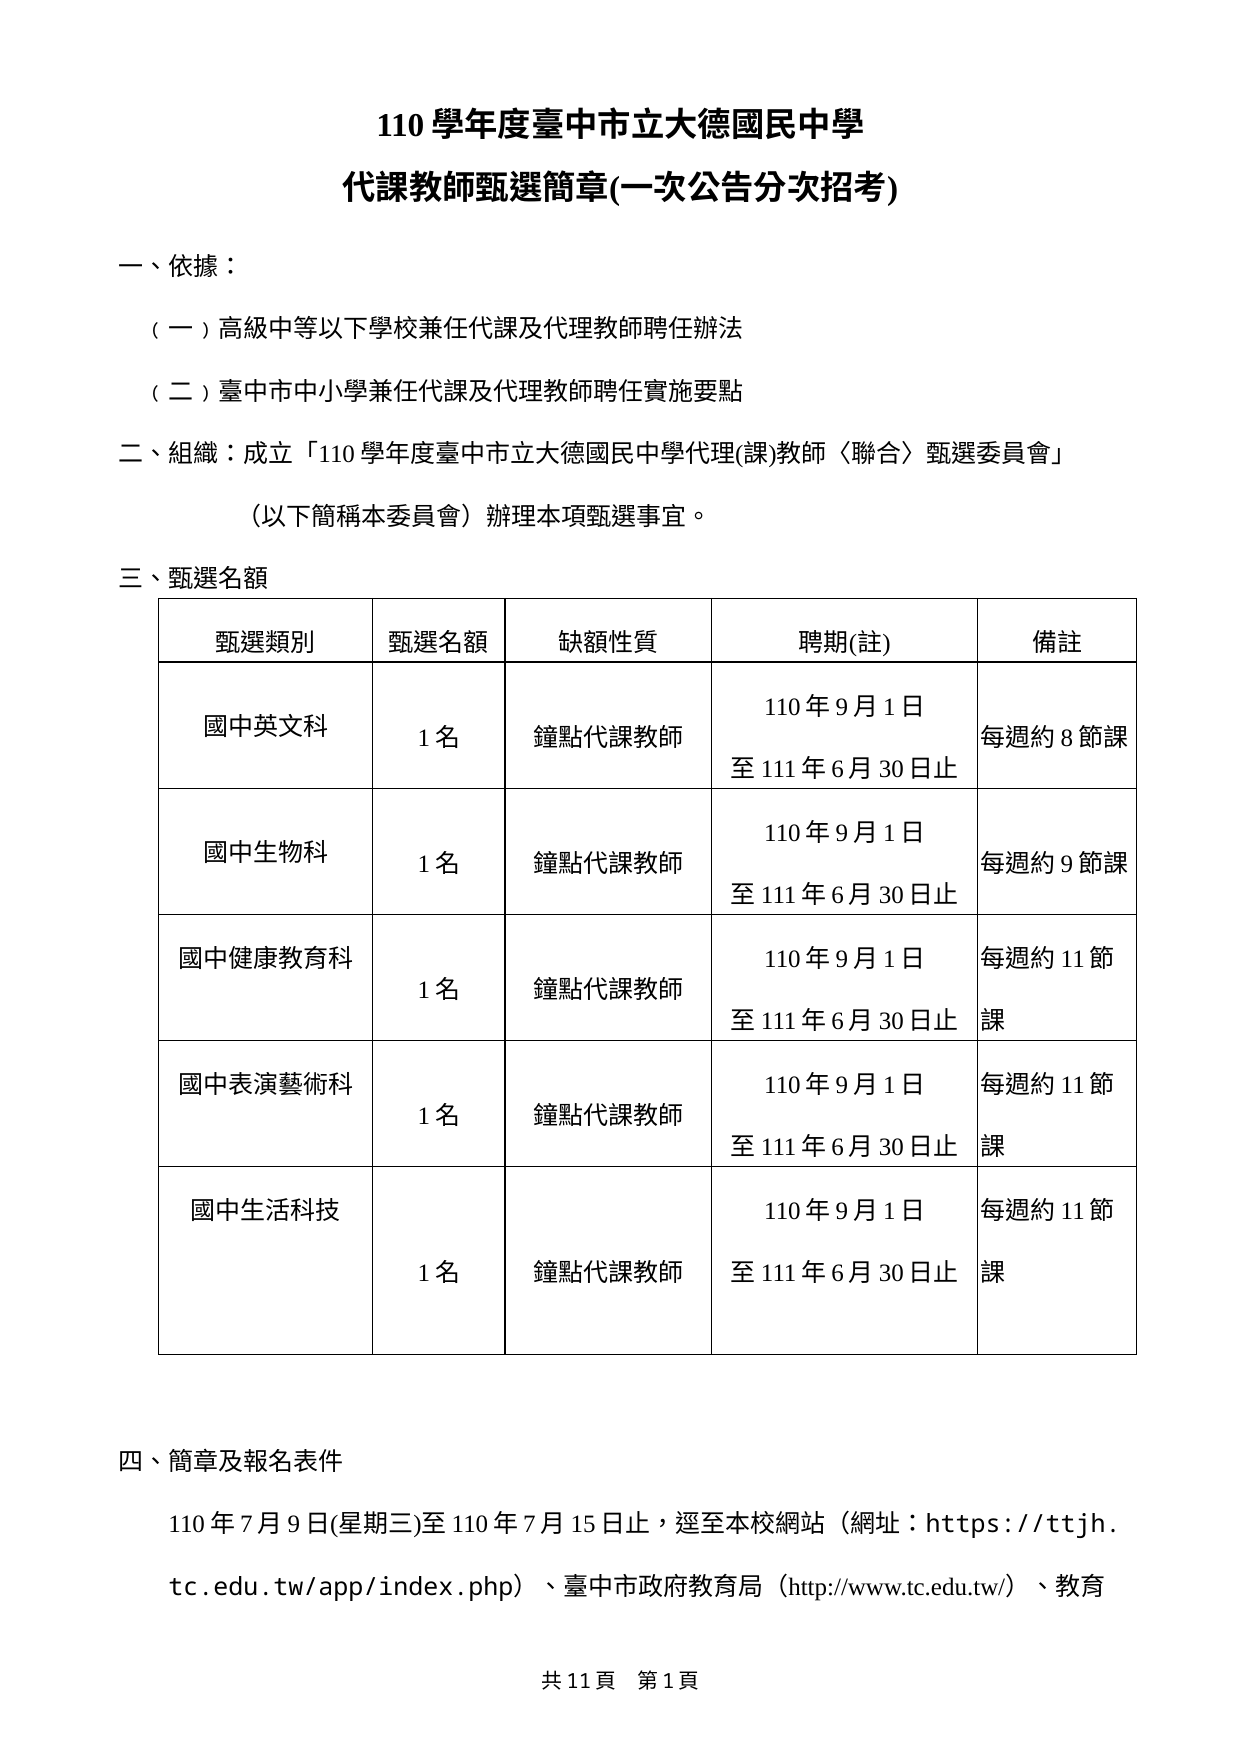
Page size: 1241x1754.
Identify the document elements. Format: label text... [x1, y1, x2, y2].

table_cell 1名 [373, 663, 504, 787]
table_cell 每週約11節課 [978, 915, 1136, 1039]
text ﹙二﹚臺中市中小學兼任代課及代理教師聘任實施要點 [143, 348, 1122, 410]
table_cell 國中生物科 [159, 789, 372, 913]
table_cell 每週約11節課 [978, 1167, 1136, 1354]
table_cell 每週約9節課 [978, 789, 1136, 913]
table_cell 國中表演藝術科 [159, 1041, 372, 1166]
table_header 甄選類別 [159, 599, 372, 661]
table_cell 鐘點代課教師 [506, 789, 711, 913]
table_cell 110年9月1日 至111年6月30日止 [712, 1167, 977, 1354]
table_cell 110年9月1日 至111年6月30日止 [712, 915, 977, 1039]
table_cell 鐘點代課教師 [506, 1041, 711, 1166]
table_cell 每週約11節課 [978, 1041, 1136, 1166]
table_cell 1名 [373, 789, 504, 913]
text 代課教師甄選簡章(一次公告分次招考) [118, 143, 1122, 206]
table_cell 1名 [373, 915, 504, 1039]
table_header 缺額性質 [506, 599, 711, 661]
table_cell 鐘點代課教師 [506, 663, 711, 787]
text 110學年度臺中市立大德國民中學 [118, 81, 1122, 143]
table_header 聘期(註) [712, 599, 977, 661]
table_cell 國中英文科 [159, 663, 372, 787]
table_cell 鐘點代課教師 [506, 1167, 711, 1354]
table_cell 每週約8節課 [978, 663, 1136, 787]
table_cell 國中生活科技 [159, 1167, 372, 1354]
table_cell 110年9月1日 至111年6月30日止 [712, 789, 977, 913]
table_cell 110年9月1日 至111年6月30日止 [712, 663, 977, 787]
table_cell 1名 [373, 1041, 504, 1166]
text ﹙一﹚高級中等以下學校兼任代課及代理教師聘任辦法 [143, 285, 1122, 348]
table_header 甄選名額 [373, 599, 504, 661]
table_cell 國中健康教育科 [159, 915, 372, 1039]
text 三、甄選名額 [118, 535, 1122, 598]
text 二、組織：成立「110學年度臺中市立大德國民中學代理(課)教師〈聯合〉甄選委員會」（以下簡稱本委員會）辦理本項甄選事宜。 [118, 410, 1122, 535]
table_cell 鐘點代課教師 [506, 915, 711, 1039]
table_cell 1名 [373, 1167, 504, 1354]
table_cell 110年9月1日 至111年6月30日止 [712, 1041, 977, 1166]
table_header 備註 [978, 599, 1136, 661]
text 一、依據： [118, 223, 1122, 285]
text 四、簡章及報名表件 110年7月9日(星期三)至110年7月15日止，逕至本校網站（網址：https://ttjh.tc.edu.tw/app/index.php）、臺中市政府教育局（http://www.tc.edu.tw/）、教育部全國高級中等以下學校教師選聘網（http://tsn.moe.edu.tw）、教育部國中小代理代課教師人才庫平臺（http://ptst.k12ea.gov.tw/）下載。本次甄選簡章為一次公告分次招考，倘前次招考甄選未通過或無人報名或甄選未足額，續辦下階段招考。如缺額補滿，則不再進行下階段招考。各階段甄選結果相關事宜，皆公告於本校及臺中市政府教育局網站。 [118, 1418, 1122, 1605]
